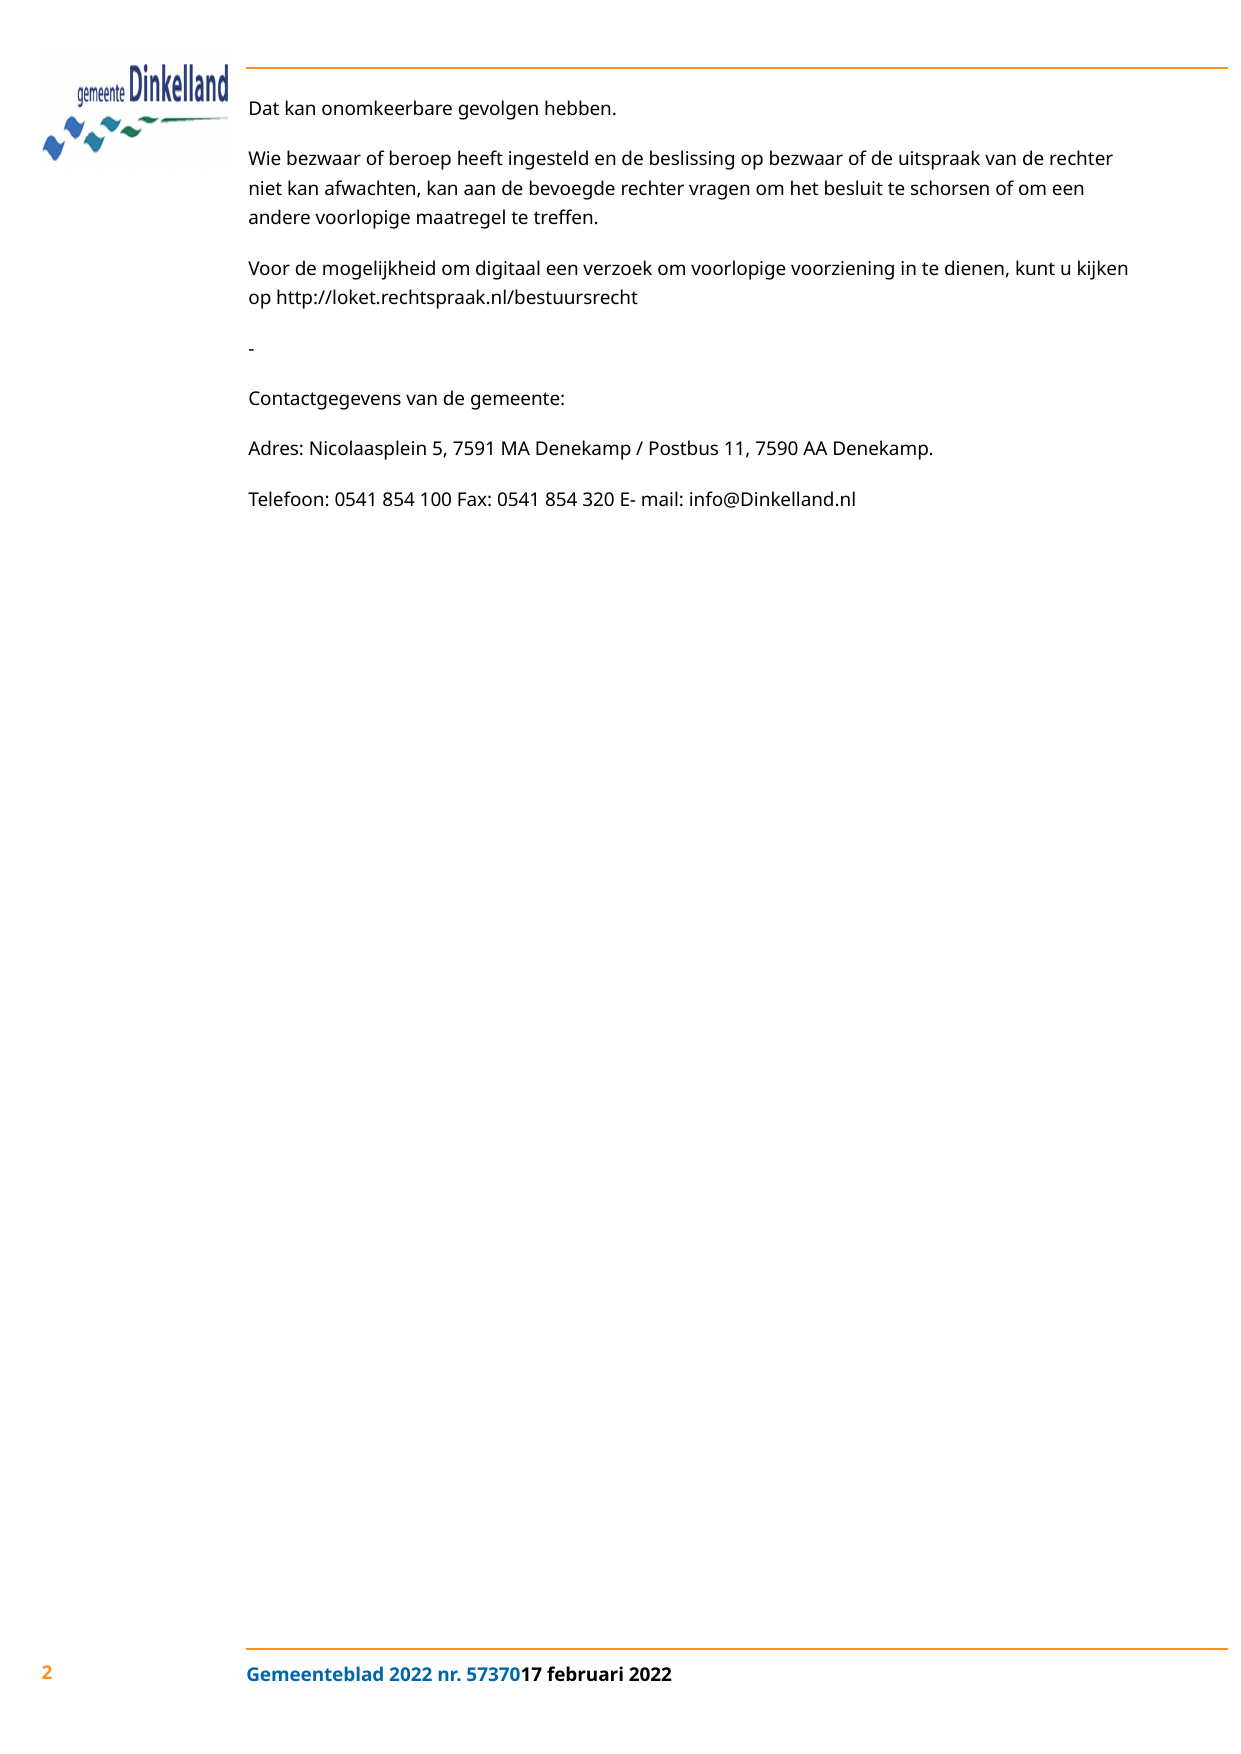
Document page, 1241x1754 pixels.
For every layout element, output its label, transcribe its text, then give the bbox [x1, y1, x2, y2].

text Adres: Nicolaasplein 5, 7591 MA Denekamp / Postbus 11, 7590 AA Denekamp. [248, 436, 1152, 461]
text Telefoon: 0541 854 100 Fax: 0541 854 320 E- mail: info@Dinkelland.nl [248, 486, 1152, 512]
text Contactgegevens van de gemeente: [248, 385, 1152, 411]
text - [248, 335, 1152, 361]
text Voor de mogelijkheid om digitaal een verzoek om voorlopige voorziening in te dienen, kunt u kijken op http://loket.rechtspraak.nl/bestuursrecht [248, 255, 1152, 310]
picture [41, 47, 231, 172]
text Wie bezwaar of beroep heeft ingesteld en de beslissing op bezwaar of de uitspraak van de rechter niet kan afwachten, kan aan de bevoegde rechter vragen om het besluit te schorsen of om een andere voorlopige maatregel te treffen. [248, 145, 1152, 230]
text Dat kan onomkeerbare gevolgen hebben. [248, 95, 1152, 121]
